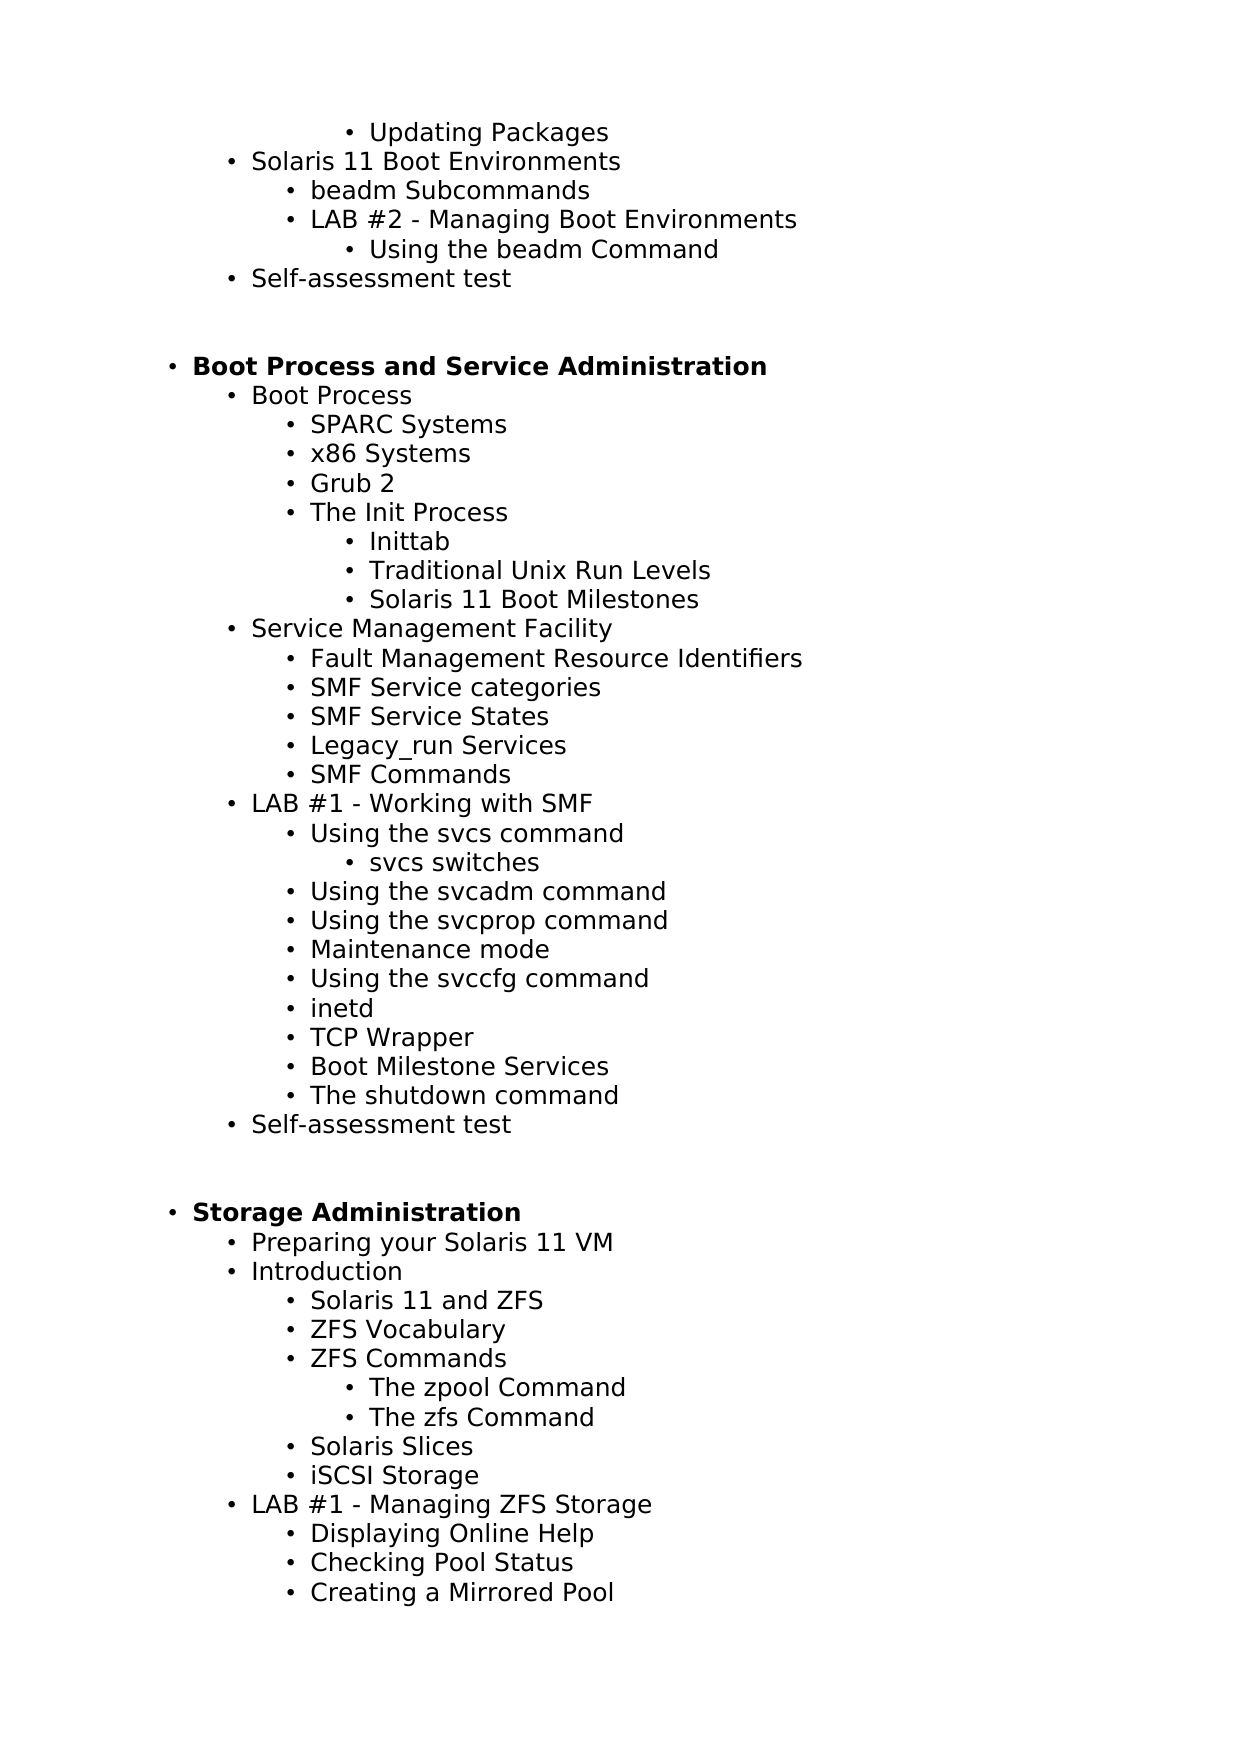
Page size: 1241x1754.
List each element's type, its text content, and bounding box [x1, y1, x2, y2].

list Solaris 11 Boot Environments [236, 147, 1122, 176]
list Service Management Facility [236, 614, 1122, 644]
list Boot Process and Service Administration [177, 352, 1122, 381]
list The shutdown command [295, 1081, 1122, 1110]
list ZFS Commands [295, 1344, 1122, 1373]
list SMF Service categories [295, 673, 1122, 702]
list The zpool Command [354, 1373, 1122, 1403]
list SMF Service States [295, 702, 1122, 731]
list Legacy_run Services [295, 731, 1122, 760]
list x86 Systems [295, 439, 1122, 469]
list Boot Process [236, 381, 1122, 410]
list LAB #1 - Working with SMF [236, 789, 1122, 819]
list Using the svcadm command [295, 877, 1122, 906]
list Solaris 11 and ZFS [295, 1286, 1122, 1315]
list Checking Pool Status [295, 1548, 1122, 1578]
list beadm Subcommands [295, 176, 1122, 206]
list Inittab [354, 527, 1122, 556]
list The Init Process [295, 498, 1122, 527]
list Grub 2 [295, 469, 1122, 498]
list TCP Wrapper [295, 1023, 1122, 1052]
list Using the svcprop command [295, 906, 1122, 935]
list Introduction [236, 1257, 1122, 1286]
list Using the svcs command [295, 819, 1122, 848]
list Self-assessment test [236, 1110, 1122, 1139]
list Updating Packages [354, 118, 1122, 147]
list Traditional Unix Run Levels [354, 556, 1122, 585]
list Fault Management Resource Identifiers [295, 644, 1122, 673]
list Displaying Online Help [295, 1519, 1122, 1548]
list Solaris Slices [295, 1432, 1122, 1461]
list LAB #2 - Managing Boot Environments [295, 206, 1122, 235]
list Maintenance mode [295, 935, 1122, 964]
list Creating a Mirrored Pool [295, 1578, 1122, 1607]
list Using the svccfg command [295, 964, 1122, 994]
list Storage Administration [177, 1198, 1122, 1228]
list Using the beadm Command [354, 235, 1122, 264]
list svcs switches [354, 848, 1122, 877]
list Solaris 11 Boot Milestones [354, 585, 1122, 614]
list iSCSI Storage [295, 1461, 1122, 1490]
list inetd [295, 994, 1122, 1023]
list LAB #1 - Managing ZFS Storage [236, 1490, 1122, 1519]
list Self-assessment test [236, 264, 1122, 293]
list SMF Commands [295, 760, 1122, 789]
list The zfs Command [354, 1403, 1122, 1432]
list ZFS Vocabulary [295, 1315, 1122, 1344]
list Preparing your Solaris 11 VM [236, 1228, 1122, 1257]
list Boot Milestone Services [295, 1052, 1122, 1081]
list SPARC Systems [295, 410, 1122, 439]
